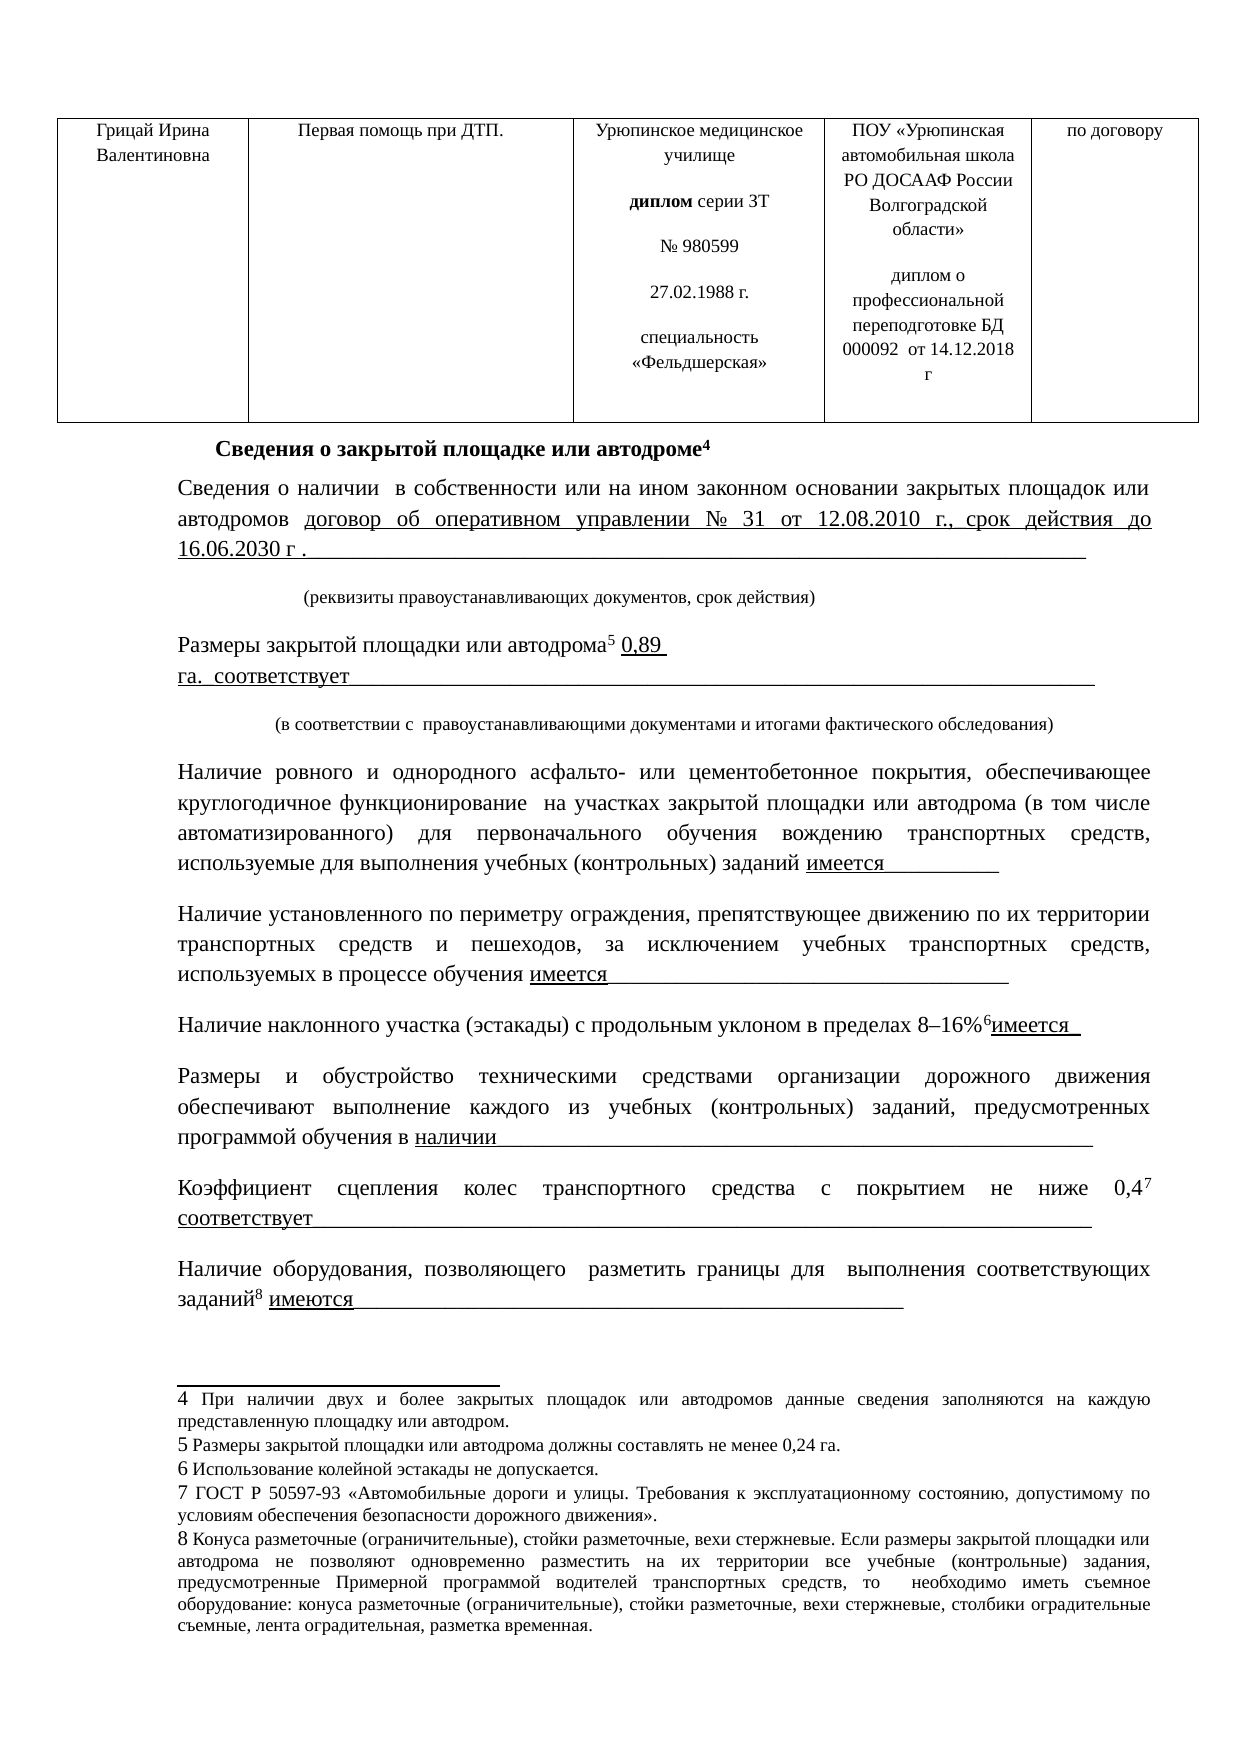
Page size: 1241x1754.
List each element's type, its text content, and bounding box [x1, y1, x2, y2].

text Коэффициент сцепления колес транспортного средства с покрытием не ниже 0,4 соответствует____________________________________________________________________ [177, 1174, 1152, 1231]
text Наличие оборудования, позволяющего разметить границы для выполнения соответствующих заданий имеются________________________________________________ [177, 1255, 1152, 1312]
text Сведения о наличии в собственности или на ином законном основании закрытых площадок или автодромов договор об оперативном управлении № 31 от 12.08.2010 г.,_срок действия до 16.06.2030 г .____________________________________________________________________ [177, 474, 1152, 561]
text Наличие установленного по периметру ограждения, препятствующее движению по их территории транспортных средств и пешеходов, за исключением учебных транспортных средств, используемых в процессе обучения имеется___________________________________ [177, 900, 1152, 987]
table_cell Грицай Ирина Валентиновна [58, 119, 248, 422]
text Размеры и обустройство техническими средствами организации дорожного движения обеспечивают выполнение каждого из учебных (контрольных) заданий, предусмотренных программой обучения в наличии____________________________________________________ [177, 1062, 1152, 1149]
text Размеры закрытой площадки или автодрома должны составлять не менее 0,24 га. [177, 1432, 1152, 1456]
text Наличие ровного и однородного асфальто- или цементобетонное покрытия, обеспечивающее круглогодичное функционирование на участках закрытой площадки или автодрома (в том числе автоматизированного) для первоначального обучения вождению транспортных средств, используемые для выполнения учебных (контрольных) заданий имеется__________ [177, 758, 1152, 875]
text Конуса разметочные (ограничительные), стойки разметочные, вехи стержневые. Если размеры закрытой площадки или автодрома не позволяют одновременно разместить на их территории все учебные (контрольные) задания, предусмотренные Примерной программой водителей транспортных средств, то необходимо иметь съемное оборудование: конуса разметочные (ограничительные), стойки разметочные, вехи стержневые, столбики оградительные съемные, лента оградительная, разметка временная. [177, 1526, 1152, 1636]
text При наличии двух и более закрытых площадок или автодромов данные сведения заполняются на каждую представленную площадку или автодром. [177, 1386, 1152, 1432]
text Использование колейной эстакады не допускается. [177, 1456, 1152, 1480]
text Сведения о закрытой площадке или автодроме [215, 436, 1152, 462]
table_cell по договору [1032, 119, 1198, 422]
table_cell ПОУ «Урюпинская автомобильная школа РО ДОСААФ России Волгоградской области» диплом о профессиональной переподготовке БД 000092 от 14.12.2018 г [825, 119, 1031, 422]
text (в соответствии с правоустанавливающими документами и итогами фактического обследования) [177, 713, 1152, 734]
text ГОСТ Р 50597-93 «Автомобильные дороги и улицы. Требования к эксплуатационному состоянию, допустимому по условиям обеспечения безопасности дорожного движения». [177, 1480, 1152, 1526]
text (реквизиты правоустанавливающих документов, срок действия) [177, 586, 1152, 607]
table_cell Урюпинское медицинское училище диплом серии ЗТ № 980599 27.02.1988 г. специальность «Фельдшерская» [574, 119, 824, 422]
text Размеры закрытой площадки или автодрома 0,89 га._соответствует_________________________________________________________________ [177, 631, 1152, 688]
table_cell Первая помощь при ДТП. [249, 119, 573, 422]
text Наличие наклонного участка (эстакады) с продольным уклоном в пределах 8–16%имеется_ [177, 1011, 1152, 1038]
